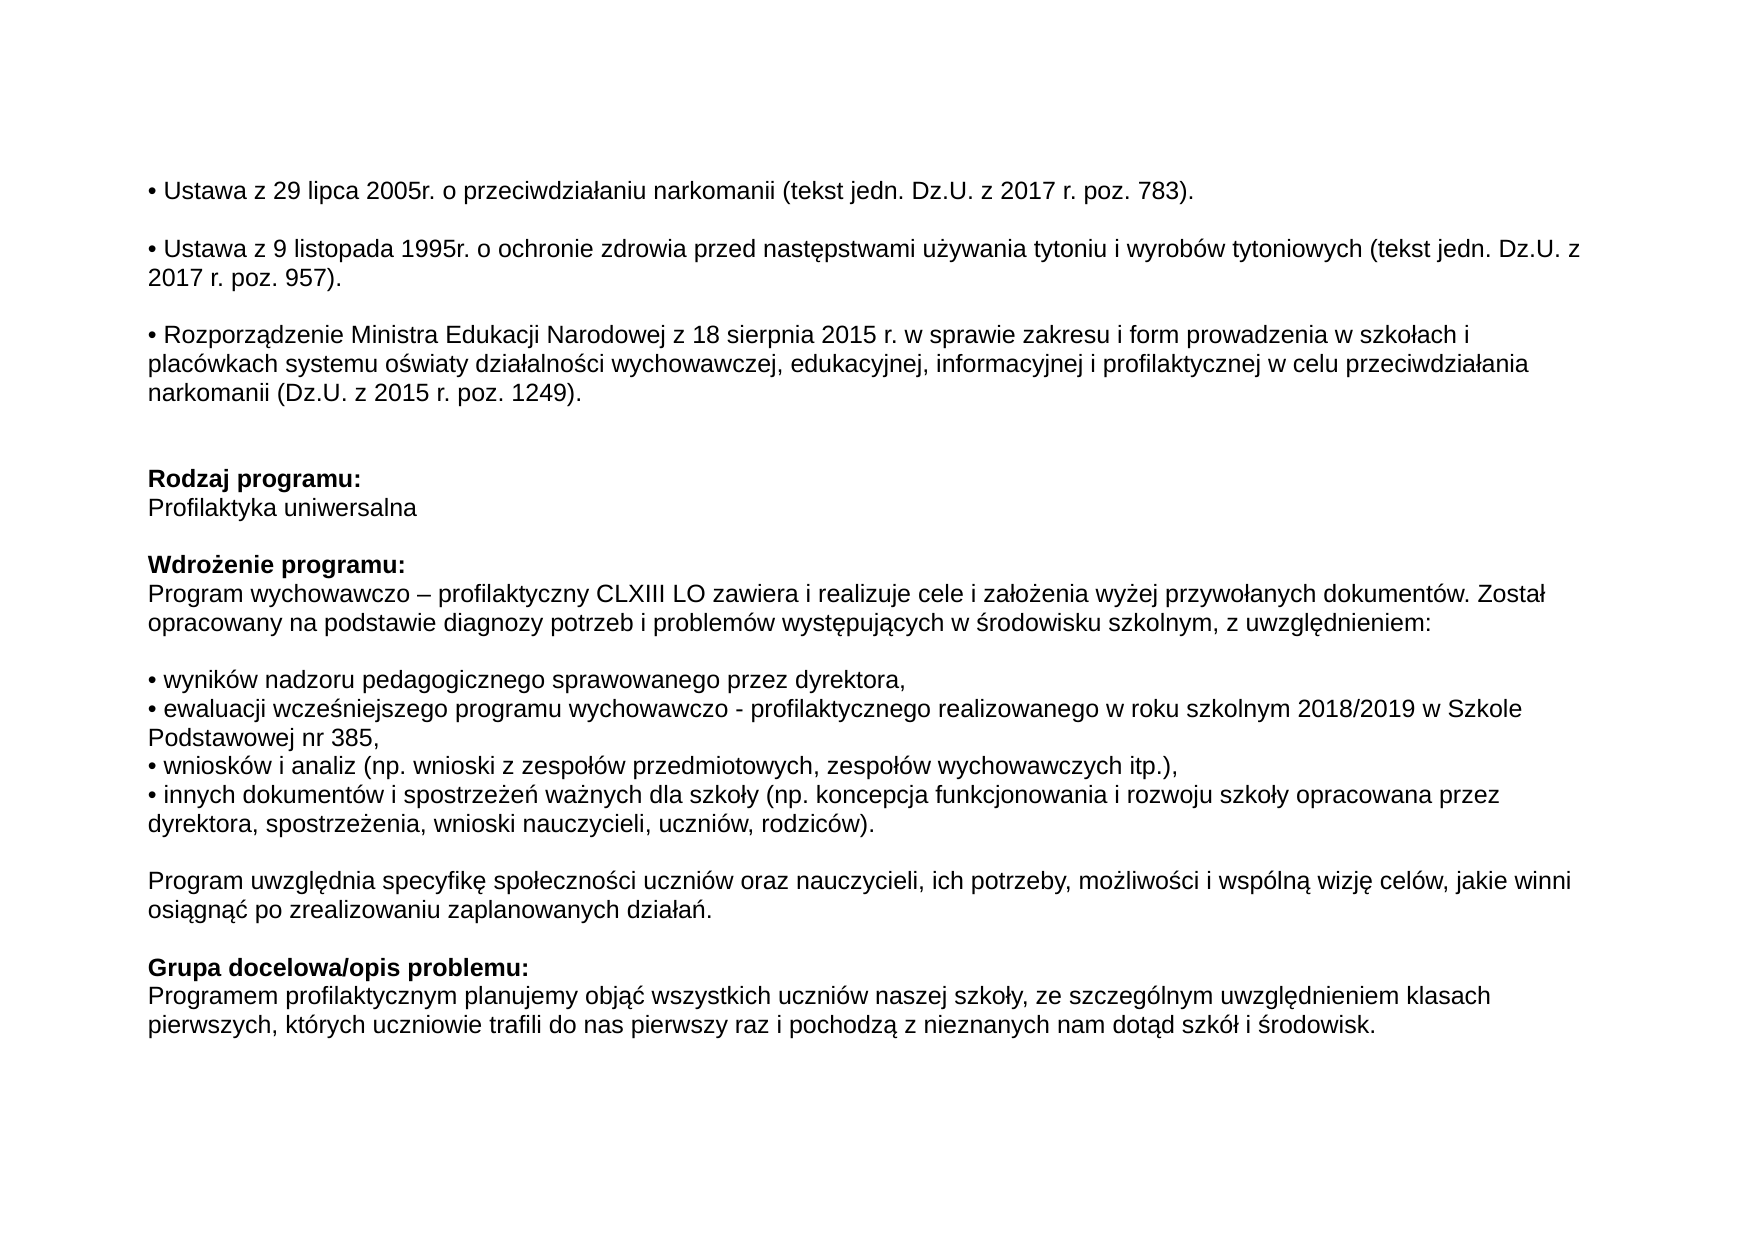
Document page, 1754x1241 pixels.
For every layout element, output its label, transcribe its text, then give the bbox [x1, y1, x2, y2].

text Rodzaj programu: [148, 464, 1606, 493]
text • Ustawa z 9 listopada 1995r. o ochronie zdrowia przed następstwami używania tytoniu i wyrobów tytoniowych (tekst jedn. Dz.U. z [148, 234, 1606, 263]
text Wdrożenie programu: [148, 550, 1606, 579]
text Program wychowawczo – profilaktyczny CLXIII LO zawiera i realizuje cele i założenia wyżej przywołanych dokumentów. Został opracowany na podstawie diagnozy potrzeb i problemów występujących w środowisku szkolnym, z uwzględnieniem: [148, 579, 1606, 636]
text • wniosków i analiz (np. wnioski z zespołów przedmiotowych, zespołów wychowawczych itp.), [148, 751, 1606, 780]
text Programem profilaktycznym planujemy objąć wszystkich uczniów naszej szkoły, ze szczególnym uwzględnieniem klasach pierwszych, których uczniowie trafili do nas pierwszy raz i pochodzą z nieznanych nam dotąd szkół i środowisk. [148, 981, 1606, 1039]
text • innych dokumentów i spostrzeżeń ważnych dla szkoły (np. koncepcja funkcjonowania i rozwoju szkoły opracowana przez dyrektora, spostrzeżenia, wnioski nauczycieli, uczniów, rodziców). [148, 780, 1606, 838]
text • ewaluacji wcześniejszego programu wychowawczo - profilaktycznego realizowanego w roku szkolnym 2018/2019 w Szkole Podstawowej nr 385, [148, 694, 1606, 751]
text • wyników nadzoru pedagogicznego sprawowanego przez dyrektora, [148, 665, 1606, 694]
text • Ustawa z 29 lipca 2005r. o przeciwdziałaniu narkomanii (tekst jedn. Dz.U. z 2017 r. poz. 783). [148, 176, 1606, 205]
text 2017 r. poz. 957). [148, 263, 1606, 291]
text • Rozporządzenie Ministra Edukacji Narodowej z 18 sierpnia 2015 r. w sprawie zakresu i form prowadzenia w szkołach i [148, 320, 1606, 349]
text Grupa docelowa/opis problemu: [148, 953, 1606, 981]
text placówkach systemu oświaty działalności wychowawczej, edukacyjnej, informacyjnej i profilaktycznej w celu przeciwdziałania [148, 349, 1606, 378]
text Profilaktyka uniwersalna [148, 493, 1606, 521]
text narkomanii (Dz.U. z 2015 r. poz. 1249). [148, 378, 1606, 406]
text Program uwzględnia specyfikę społeczności uczniów oraz nauczycieli, ich potrzeby, możliwości i wspólną wizję celów, jakie winni osiągnąć po zrealizowaniu zaplanowanych działań. [148, 866, 1606, 924]
